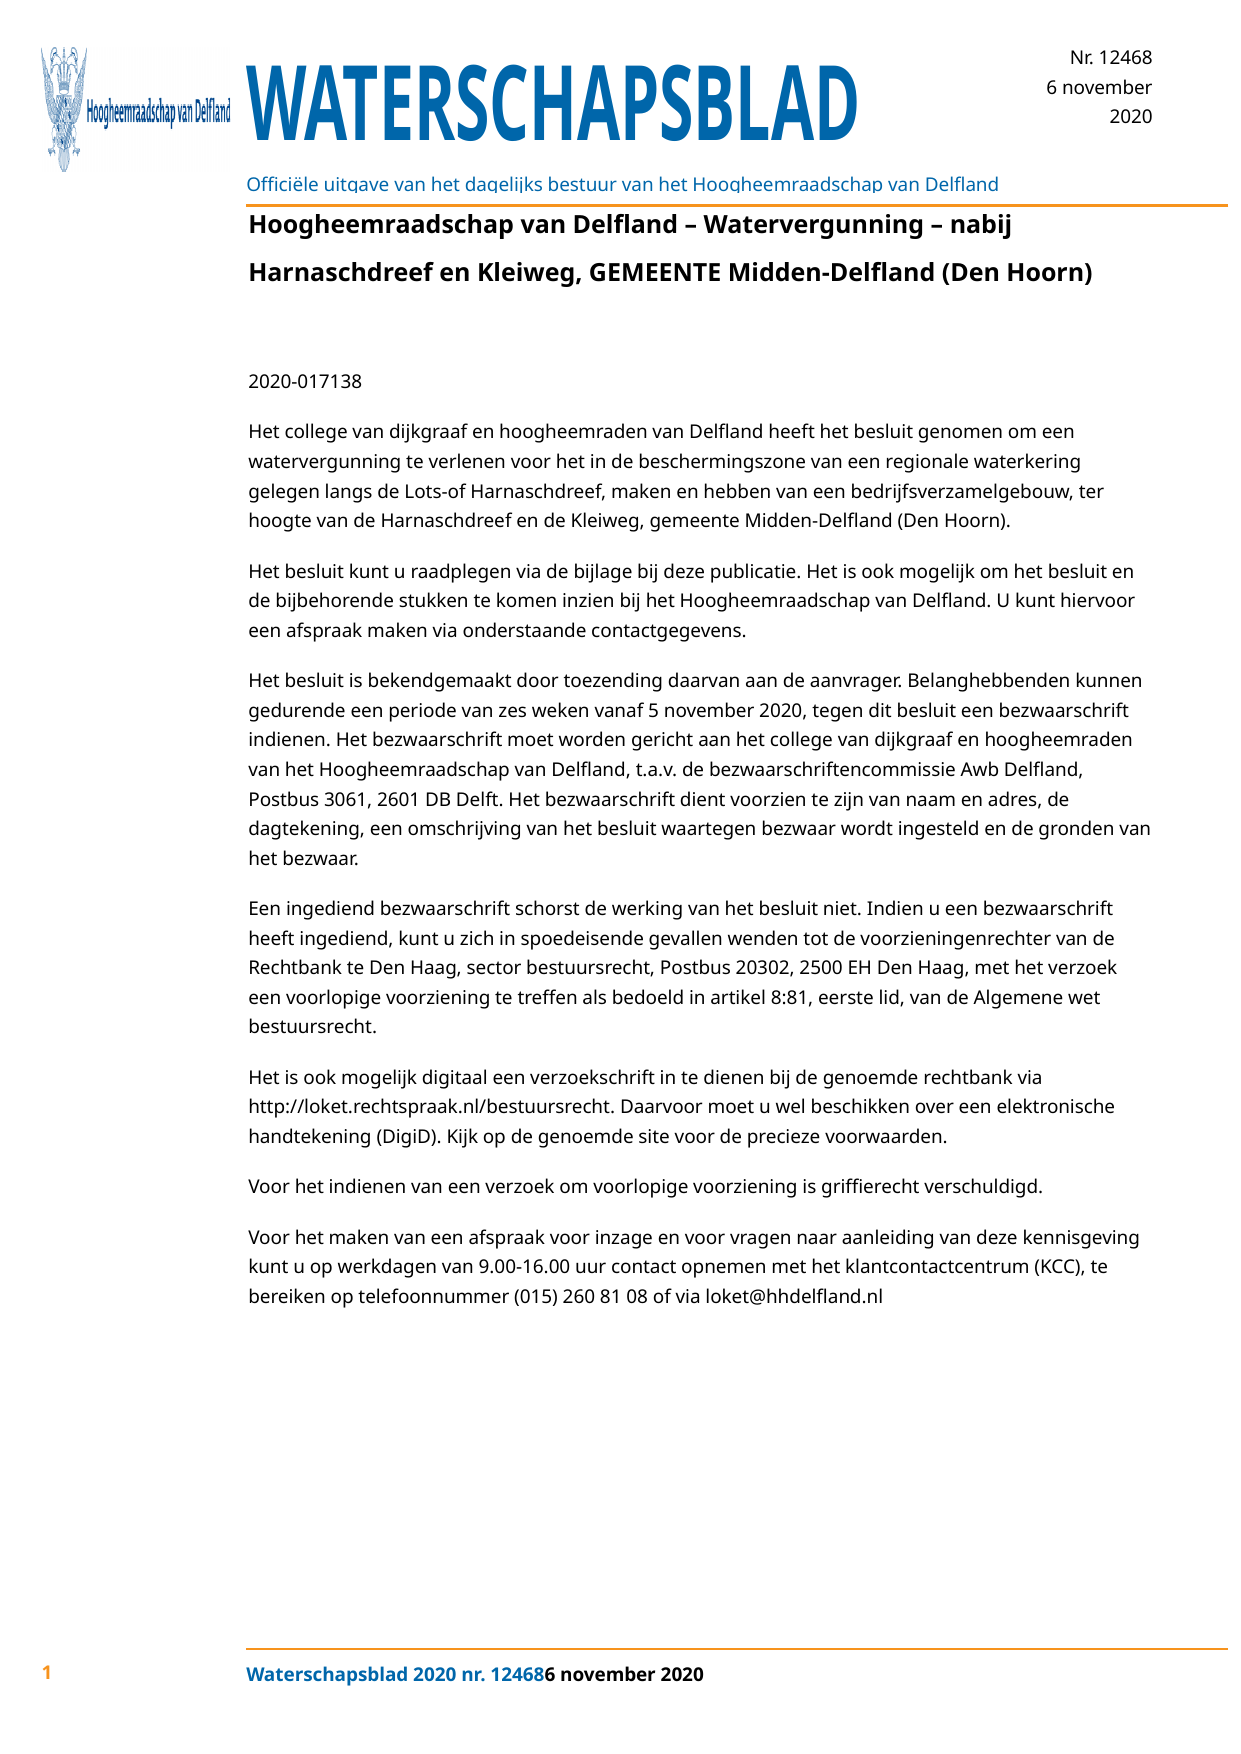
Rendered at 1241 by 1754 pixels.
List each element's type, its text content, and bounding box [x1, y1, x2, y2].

text Het is ook mogelijk digitaal een verzoekschrift in te dienen bij de genoemde rechtbank via http://loket.rechtspraak.nl/bestuursrecht. Daarvoor moet u wel beschikken over een elektronische handtekening (DigiD). Kijk op de genoemde site voor de precieze voorwaarden. [248, 1064, 1152, 1149]
text 2020-017138 [248, 368, 1152, 394]
text Het besluit is bekendgemaakt door toezending daarvan aan de aanvrager. Belanghebbenden kunnen gedurende een periode van zes weken vanaf 5 november 2020, tegen dit besluit een bezwaarschrift indienen. Het bezwaarschrift moet worden gericht aan het college van dijkgraaf en hoogheemraden van het Hoogheemraadschap van Delfland, t.a.v. de bezwaarschriftencommissie Awb Delfland, Postbus 3061, 2601 DB Delft. Het bezwaarschrift dient voorzien te zijn van naam en adres, de dagtekening, een omschrijving van het besluit waartegen bezwaar wordt ingesteld en de gronden van het bezwaar. [248, 667, 1152, 871]
text Hoogheemraadschap van Delfland – Watervergunning – nabij Harnaschdreef en Kleiweg, GEMEENTE Midden-Delfland (Den Hoorn) [248, 207, 1152, 288]
picture [41, 47, 231, 172]
text Het besluit kunt u raadplegen via de bijlage bij deze publicatie. Het is ook mogelijk om het besluit en de bijbehorende stukken te komen inzien bij het Hoogheemraadschap van Delfland. U kunt hiervoor een afspraak maken via onderstaande contactgegevens. [248, 558, 1152, 643]
text Het college van dijkgraaf en hoogheemraden van Delfland heeft het besluit genomen om een watervergunning te verlenen voor het in de beschermingszone van een regionale waterkering gelegen langs de Lots-of Harnaschdreef, maken en hebben van een bedrijfsverzamelgebouw, ter hoogte van de Harnaschdreef en de Kleiweg, gemeente Midden-Delfland (Den Hoorn). [248, 419, 1152, 533]
text Voor het maken van een afspraak voor inzage en voor vragen naar aanleiding van deze kennisgeving kunt u op werkdagen van 9.00-16.00 uur contact opnemen met het klantcontactcentrum (KCC), te bereiken op telefoonnummer (015) 260 81 08 of via loket@hhdelfland.nl [248, 1224, 1152, 1309]
text Een ingediend bezwaarschrift schorst de werking van het besluit niet. Indien u een bezwaarschrift heeft ingediend, kunt u zich in spoedeisende gevallen wenden tot de voorzieningenrechter van de Rechtbank te Den Haag, sector bestuursrecht, Postbus 20302, 2500 EH Den Haag, met het verzoek een voorlopige voorziening te treffen als bedoeld in artikel 8:81, eerste lid, van de Algemene wet bestuursrecht. [248, 895, 1152, 1039]
text Voor het indienen van een verzoek om voorlopige voorziening is griffierecht verschuldigd. [248, 1174, 1152, 1199]
